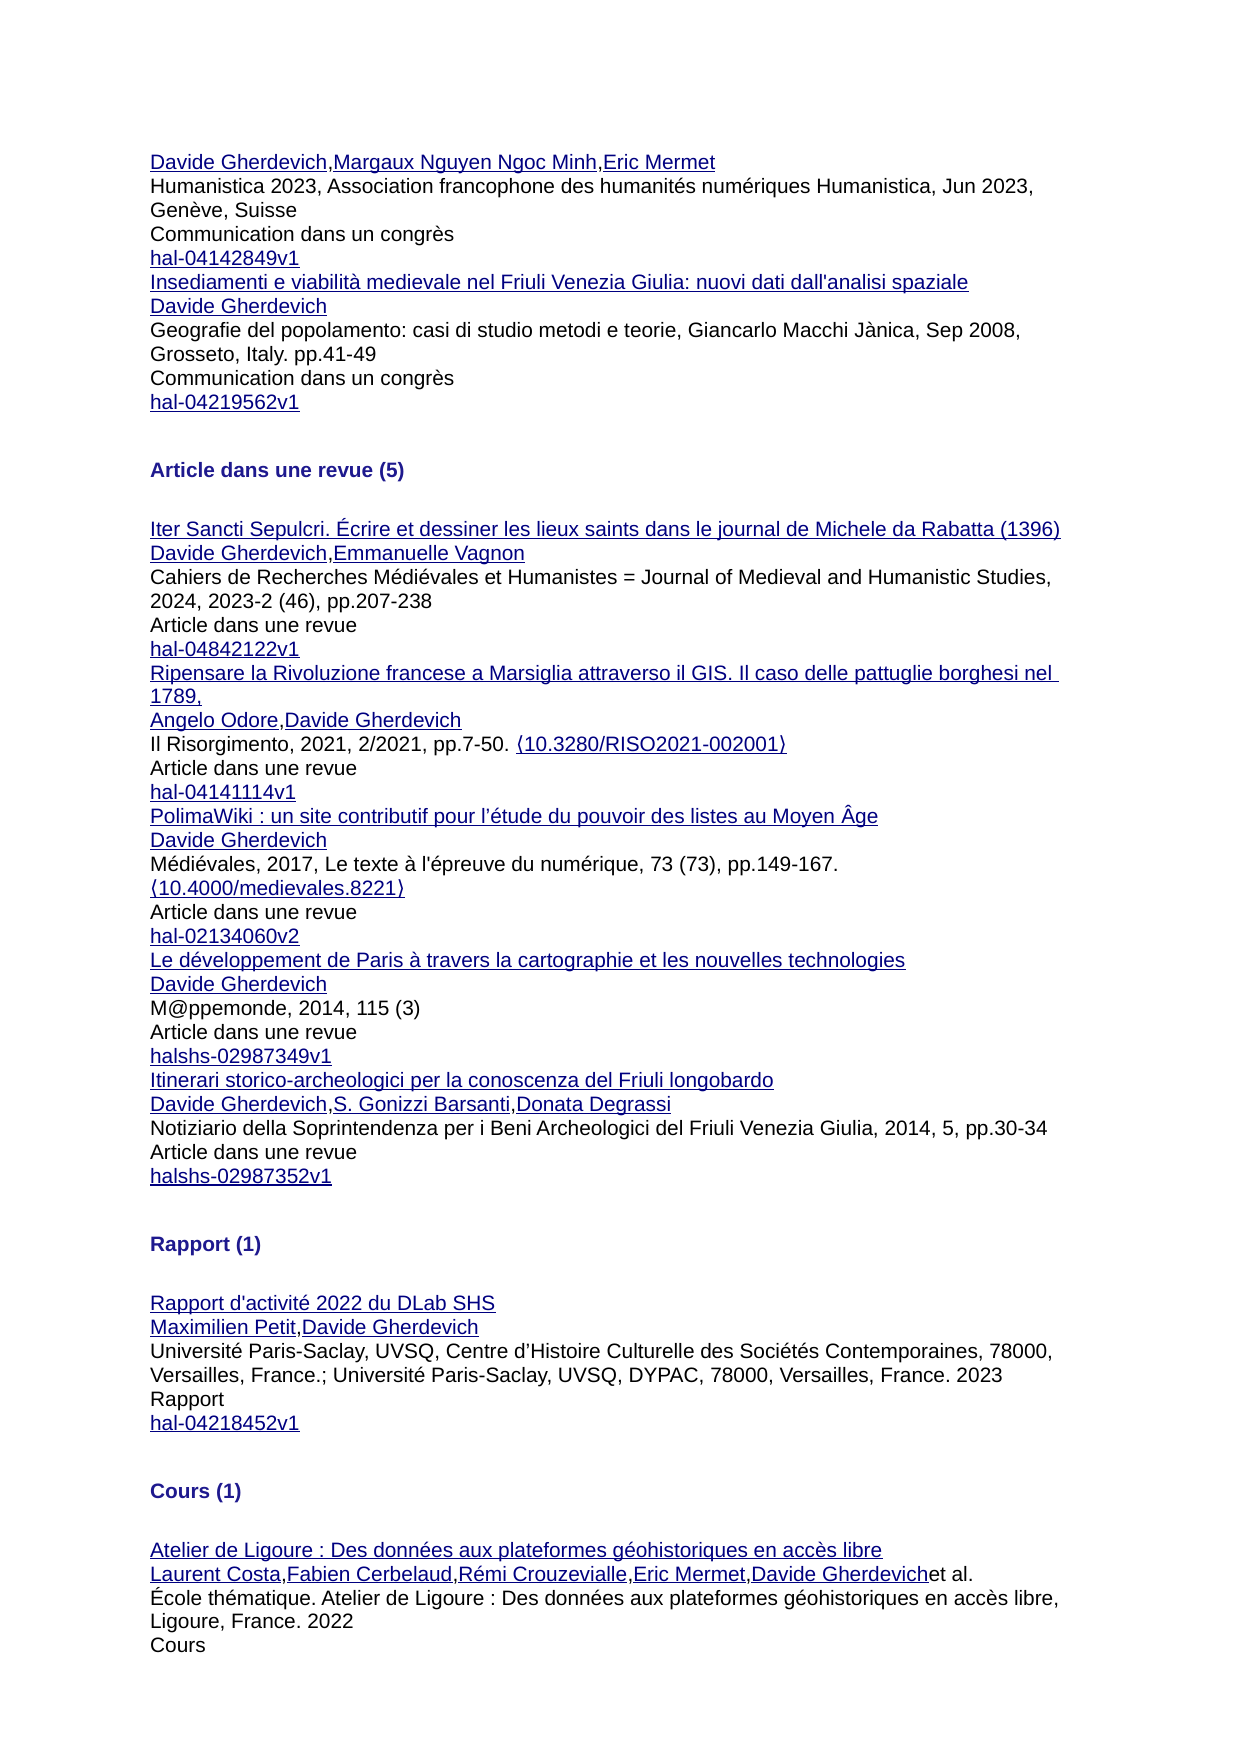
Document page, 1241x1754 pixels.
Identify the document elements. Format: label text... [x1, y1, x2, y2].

table_cell Davide Gherdevich,Margaux Nguyen Ngoc Minh,Eric Mermet Humanistica 2023, Association francophone des humanités numériques Humanistica, Jun 2023, Genève, Suisse Communication dans un congrès hal-04142849v1 [150, 150, 1090, 270]
table_cell Le développement de Paris à travers la cartographie et les nouvelles technologies Davide Gherdevich M@ppemonde, 2014, 115 (3) Article dans une revue halshs-02987349v1 [150, 948, 1090, 1068]
table_cell Ripensare la Rivoluzione francese a Marsiglia attraverso il GIS. Il caso delle pattuglie borghesi nel 1789, Angelo Odore,Davide Gherdevich Il Risorgimento, 2021, 2/2021, pp.7-50. ⟨10.3280/RISO2021-002001⟩ Article dans une revue hal-04141114v1 [150, 660, 1090, 804]
table_cell Insediamenti e viabilità medievale nel Friuli Venezia Giulia: nuovi dati dall'analisi spaziale Davide Gherdevich Geografie del popolamento: casi di studio metodi e teorie, Giancarlo Macchi Jànica, Sep 2008, Grosseto, Italy. pp.41-49 Communication dans un congrès hal-04219562v1 [150, 270, 1090, 413]
subtitle Rapport (1) [150, 1232, 1090, 1256]
table_cell Itinerari storico-archeologici per la conoscenza del Friuli longobardo Davide Gherdevich,S. Gonizzi Barsanti,Donata Degrassi Notiziario della Soprintendenza per i Beni Archeologici del Friuli Venezia Giulia, 2014, 5, pp.30-34 Article dans une revue halshs-02987352v1 [150, 1068, 1090, 1187]
table_header Iter Sancti Sepulcri. Écrire et dessiner les lieux saints dans le journal de Michele da Rabatta (1396) Davide Gherdevich,Emmanuelle Vagnon Cahiers de Recherches Médiévales et Humanistes = Journal of Medieval and Humanistic Studies, 2024, 2023-2 (46), pp.207-238 Article dans une revue hal-04842122v1 [150, 517, 1090, 660]
subtitle Article dans une revue (5) [150, 458, 1090, 482]
table_header Atelier de Ligoure : Des données aux plateformes géohistoriques en accès libre Laurent Costa,Fabien Cerbelaud,Rémi Crouzevialle,Eric Mermet,Davide Gherdevichet al. École thématique. Atelier de Ligoure : Des données aux plateformes géohistoriques en accès libre, Ligoure, France. 2022 Cours [150, 1538, 1090, 1657]
table_header Rapport d'activité 2022 du DLab SHS Maximilien Petit,Davide Gherdevich Université Paris-Saclay, UVSQ, Centre d’Histoire Culturelle des Sociétés Contemporaines, 78000, Versailles, France.; Université Paris-Saclay, UVSQ, DYPAC, 78000, Versailles, France. 2023 Rapport hal-04218452v1 [150, 1291, 1090, 1434]
table_cell PolimaWiki : un site contributif pour l’étude du pouvoir des listes au Moyen Âge Davide Gherdevich Médiévales, 2017, Le texte à l'épreuve du numérique, 73 (73), pp.149-167. ⟨10.4000/medievales.8221⟩ Article dans une revue hal-02134060v2 [150, 804, 1090, 948]
subtitle Cours (1) [150, 1479, 1090, 1503]
